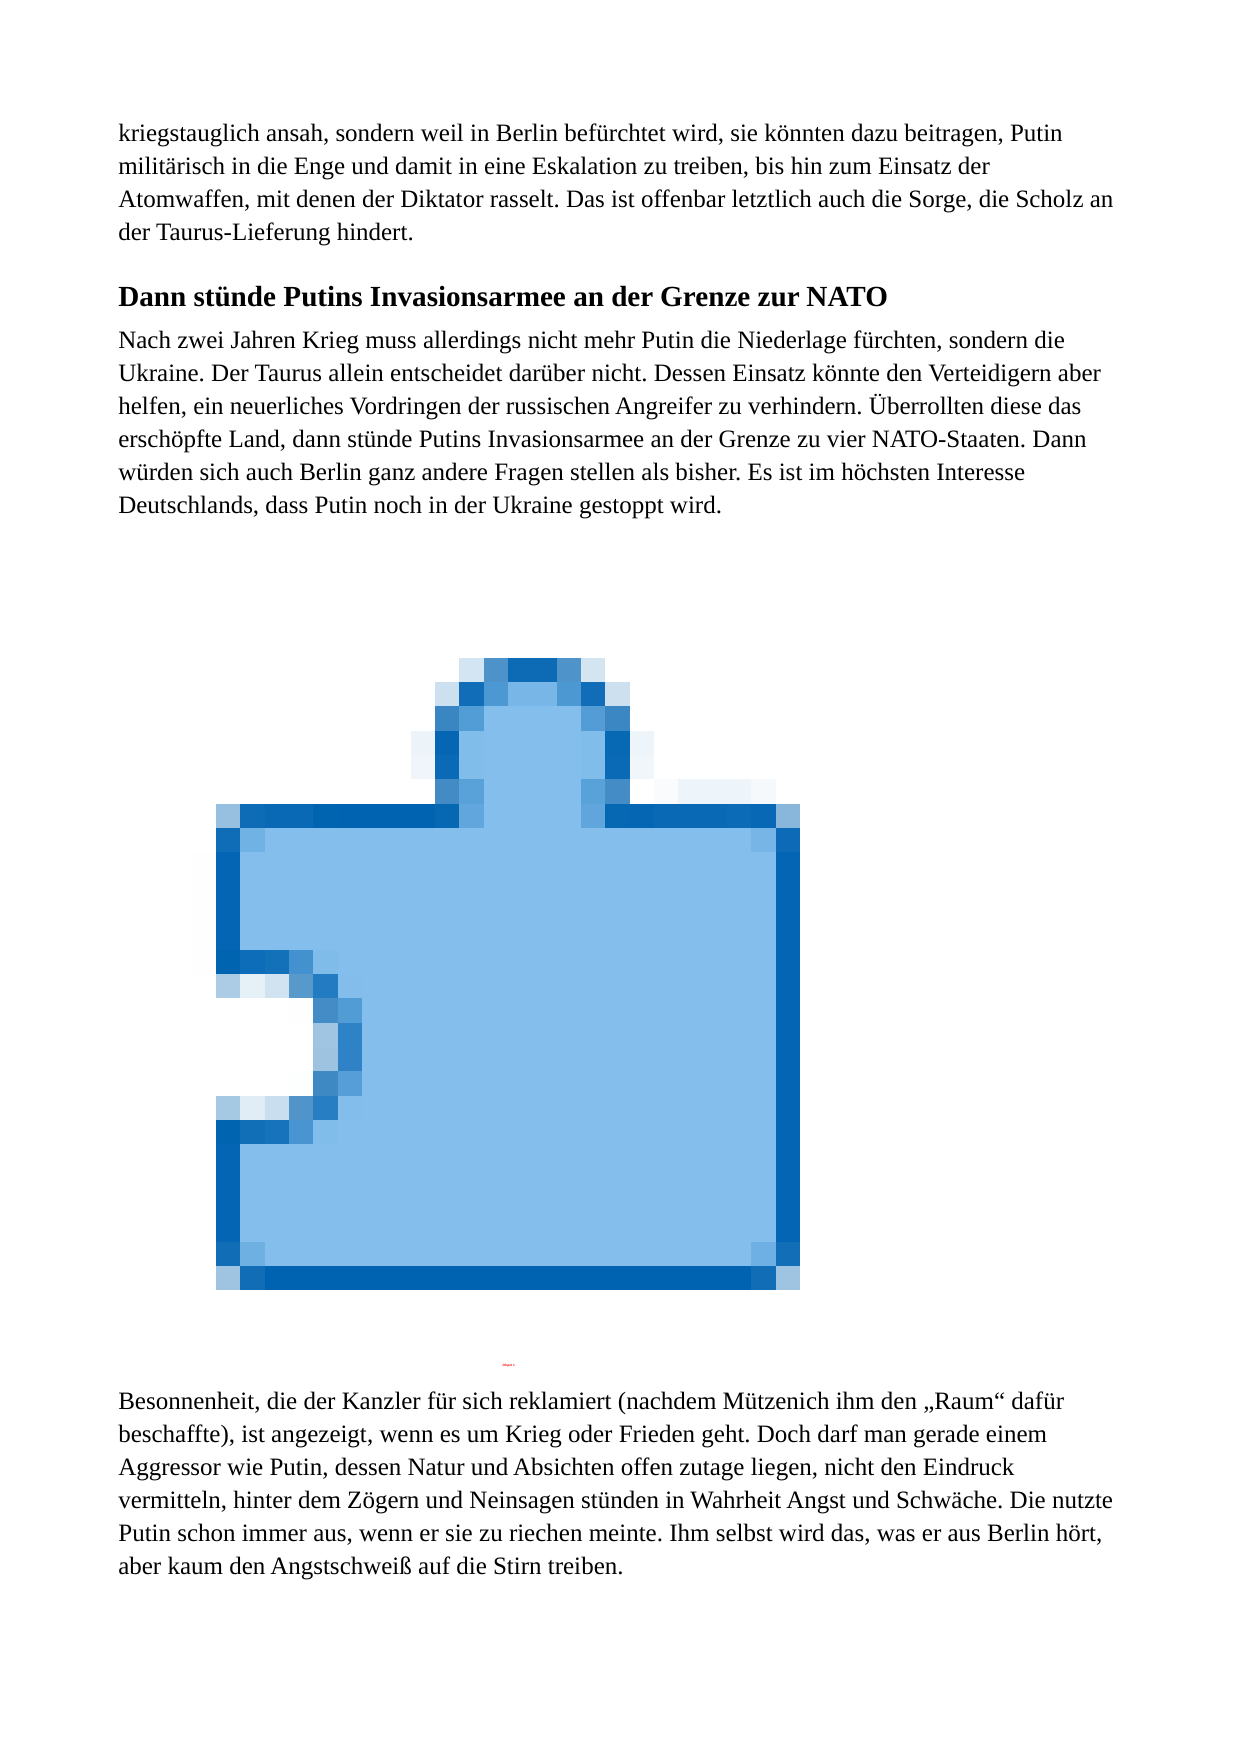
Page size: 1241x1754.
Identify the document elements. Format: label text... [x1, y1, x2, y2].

text Nach zwei Jahren Krieg muss allerdings nicht mehr Putin die Niederlage fürchten, sondern die Ukraine. Der Taurus allein entscheidet darüber nicht. Dessen Einsatz könnte den Verteidigern aber helfen, ein neuerliches Vordringen der russischen Angreifer zu verhindern. Überrollten diese das erschöpfte Land, dann stünde Putins Invasionsarmee an der Grenze zu vier NATO-Staaten. Dann würden sich auch Berlin ganz andere Fragen stellen als bisher. Es ist im höchsten Interesse Deutschlands, dass Putin noch in der Ukraine gestoppt wird. [118, 325, 1122, 519]
text Besonnenheit, die der Kanzler für sich reklamiert (nachdem Mützenich ihm den „Raum“ dafür beschaffte), ist angezeigt, wenn es um Krieg oder Frieden geht. Doch darf man gerade einem Aggressor wie Putin, dessen Natur und Absichten offen zutage liegen, nicht den Eindruck vermitteln, hinter dem Zögern und Neinsagen stünden in Wahrheit Angst und Schwäche. Die nutzte Putin schon immer aus, wenn er sie zu riechen meinte. Ihm selbst wird das, was er aus Berlin hört, aber kaum den Angstschweiß auf die Stirn treiben. [118, 1386, 1122, 1580]
subtitle Dann stünde Putins Invasionsarmee an der Grenze zur NATO [118, 279, 1122, 313]
text kriegstauglich ansah, sondern weil in Berlin befürchtet wird, sie könnten dazu beitragen, Putin militärisch in die Enge und damit in eine Eskalation zu treiben, bis hin zum Einsatz der Atomwaffen, mit denen der Diktator rasselt. Das ist offenbar letztlich auch die Sorge, die Scholz an der Taurus-Lieferung hindert. [118, 118, 1122, 246]
